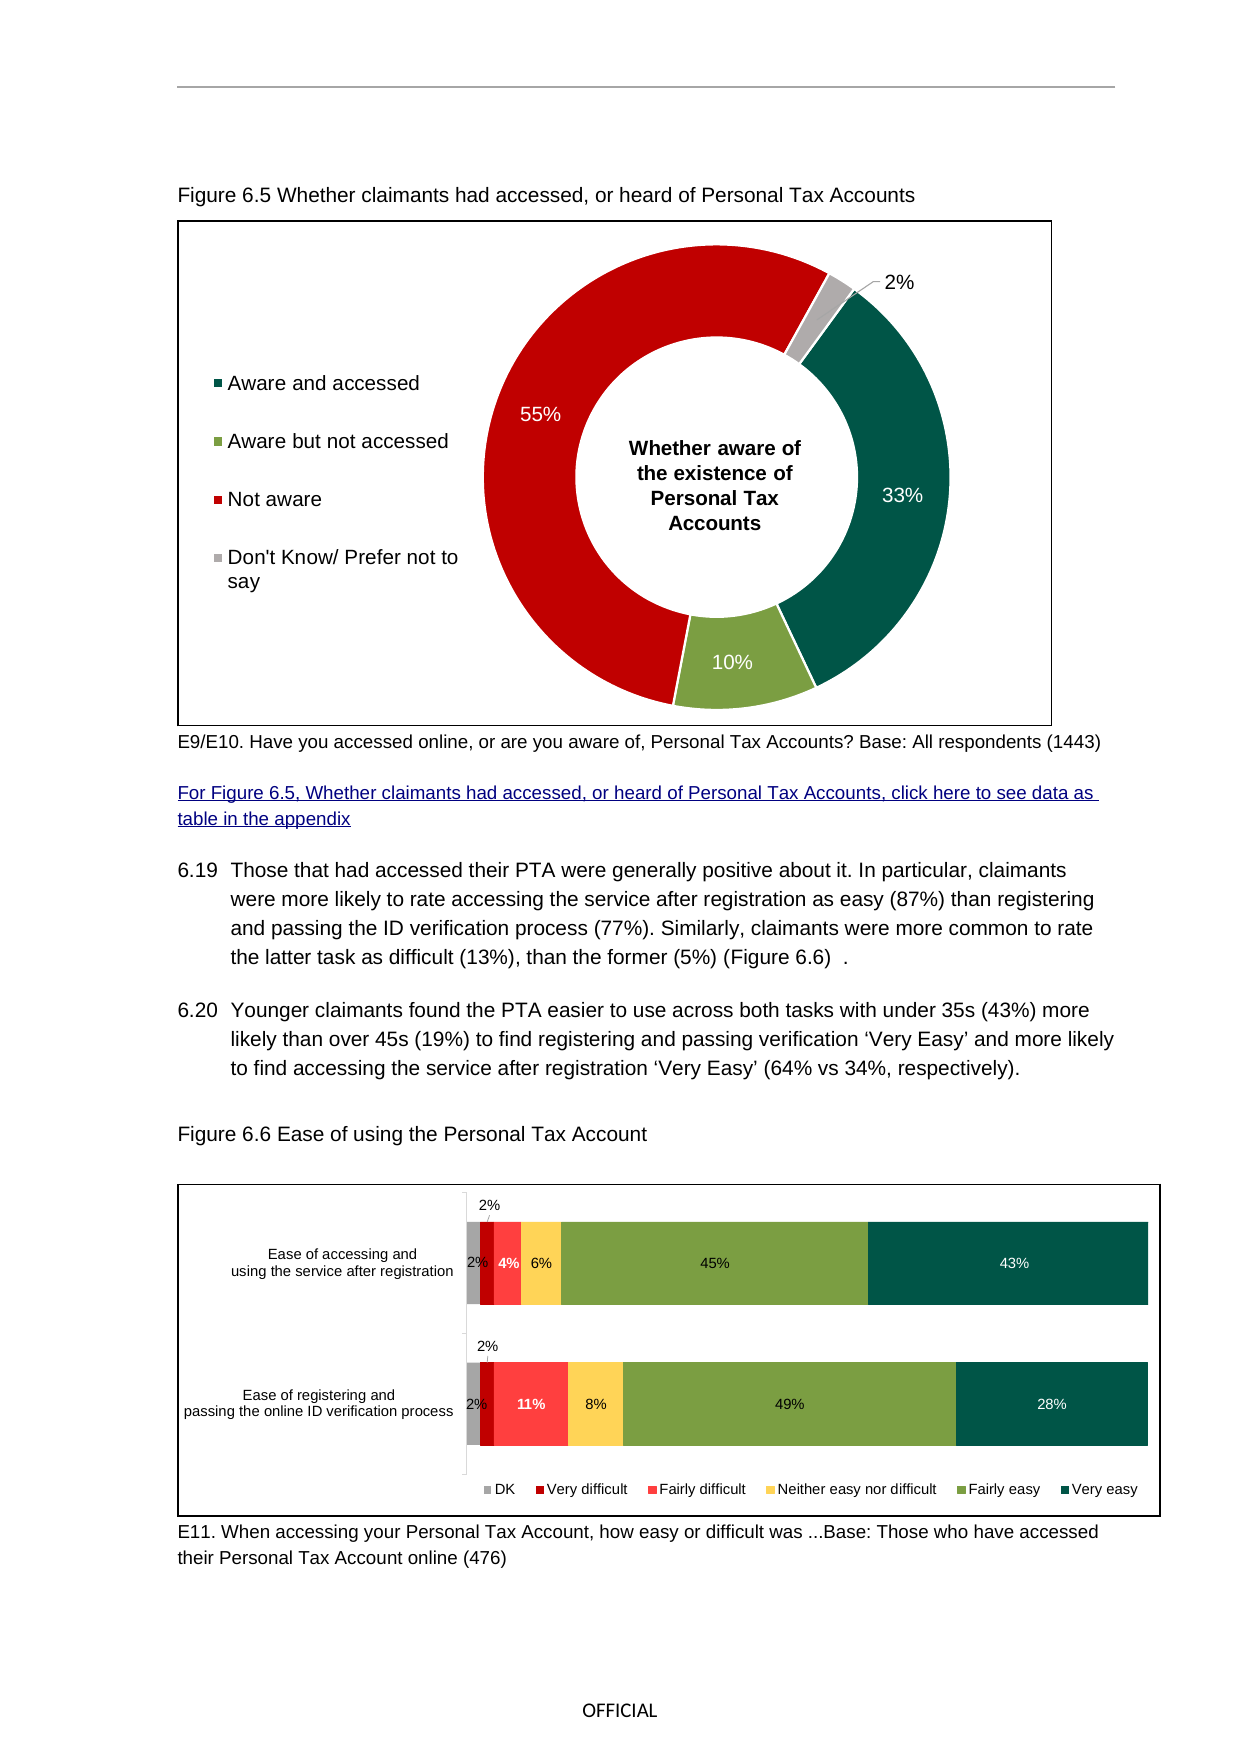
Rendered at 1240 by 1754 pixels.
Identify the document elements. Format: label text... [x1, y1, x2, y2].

list Those that had accessed their PTA were generally positive about it. In particular, claimants were more likely to rate accessing the service after registration as easy (87%) than registering and passing the ID verification process (77%). Similarly, claimants were more common to rate the latter task as difficult (13%), than the former (5%) (Figure 6.6) . [177, 858, 1115, 968]
list Younger claimants found the PTA easier to use across both tasks with under 35s (43%) more likely than over 45s (19%) to find registering and passing verification ‘Very Easy’ and more likely to find accessing the service after registration ‘Very Easy’ (64% vs 34%, respectively). [177, 998, 1115, 1080]
text E11. When accessing your Personal Tax Account, how easy or difficult was ...Base: Those who have accessed their Personal Tax Account online (476) [177, 1517, 1115, 1569]
text Figure 6.6 Ease of using the Personal Tax Account [177, 1122, 1115, 1146]
text For Figure 6.5, Whether claimants had accessed, or heard of Personal Tax Accounts, click here to see data as table in the appendix [177, 782, 1115, 829]
text [177, 1163, 1160, 1184]
text Figure 6.5 Whether claimants had accessed, or heard of Personal Tax Accounts [177, 183, 1115, 207]
text E9/E10. Have you accessed online, or are you aware of, Personal Tax Accounts? Base: All respondents (1443) [177, 224, 1115, 752]
